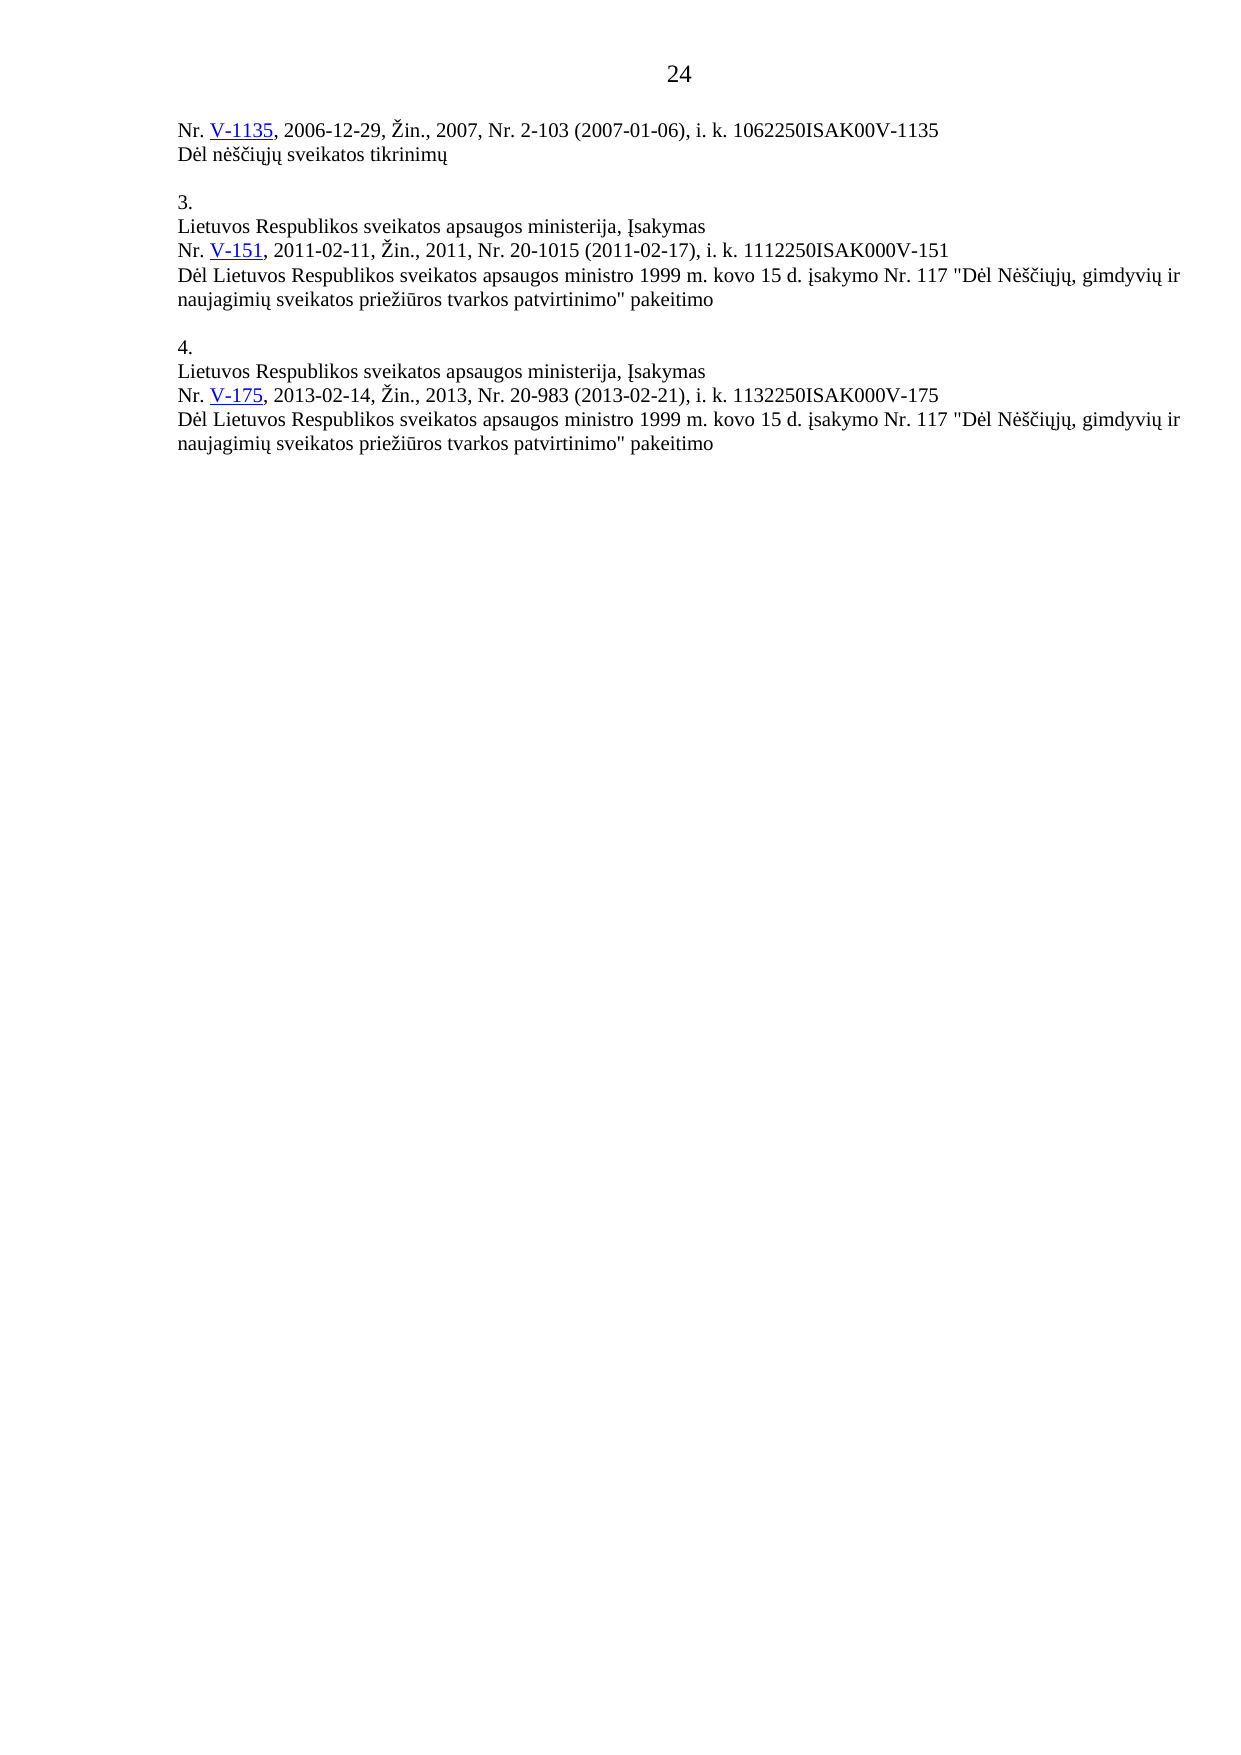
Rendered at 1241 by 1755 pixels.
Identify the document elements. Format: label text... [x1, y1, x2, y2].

text Nr. V-175, 2013-02-14, Žin., 2013, Nr. 20-983 (2013-02-21), i. k. 1132250ISAK000V-175 [177, 383, 1181, 407]
text Lietuvos Respublikos sveikatos apsaugos ministerija, Įsakymas [177, 214, 1181, 238]
text Dėl Lietuvos Respublikos sveikatos apsaugos ministro 1999 m. kovo 15 d. įsakymo Nr. 117 "Dėl Nėščiųjų, gimdyvių ir naujagimių sveikatos priežiūros tvarkos patvirtinimo" pakeitimo [177, 262, 1181, 311]
text Nr. V-1135, 2006-12-29, Žin., 2007, Nr. 2-103 (2007-01-06), i. k. 1062250ISAK00V-1135 [177, 118, 1181, 142]
text Dėl nėščiųjų sveikatos tikrinimų [177, 142, 1181, 166]
text 4. [177, 335, 1181, 359]
text Dėl Lietuvos Respublikos sveikatos apsaugos ministro 1999 m. kovo 15 d. įsakymo Nr. 117 "Dėl Nėščiųjų, gimdyvių ir naujagimių sveikatos priežiūros tvarkos patvirtinimo" pakeitimo [177, 407, 1181, 455]
text 3. [177, 190, 1181, 214]
text Nr. V-151, 2011-02-11, Žin., 2011, Nr. 20-1015 (2011-02-17), i. k. 1112250ISAK000V-151 [177, 238, 1181, 262]
text Lietuvos Respublikos sveikatos apsaugos ministerija, Įsakymas [177, 359, 1181, 383]
